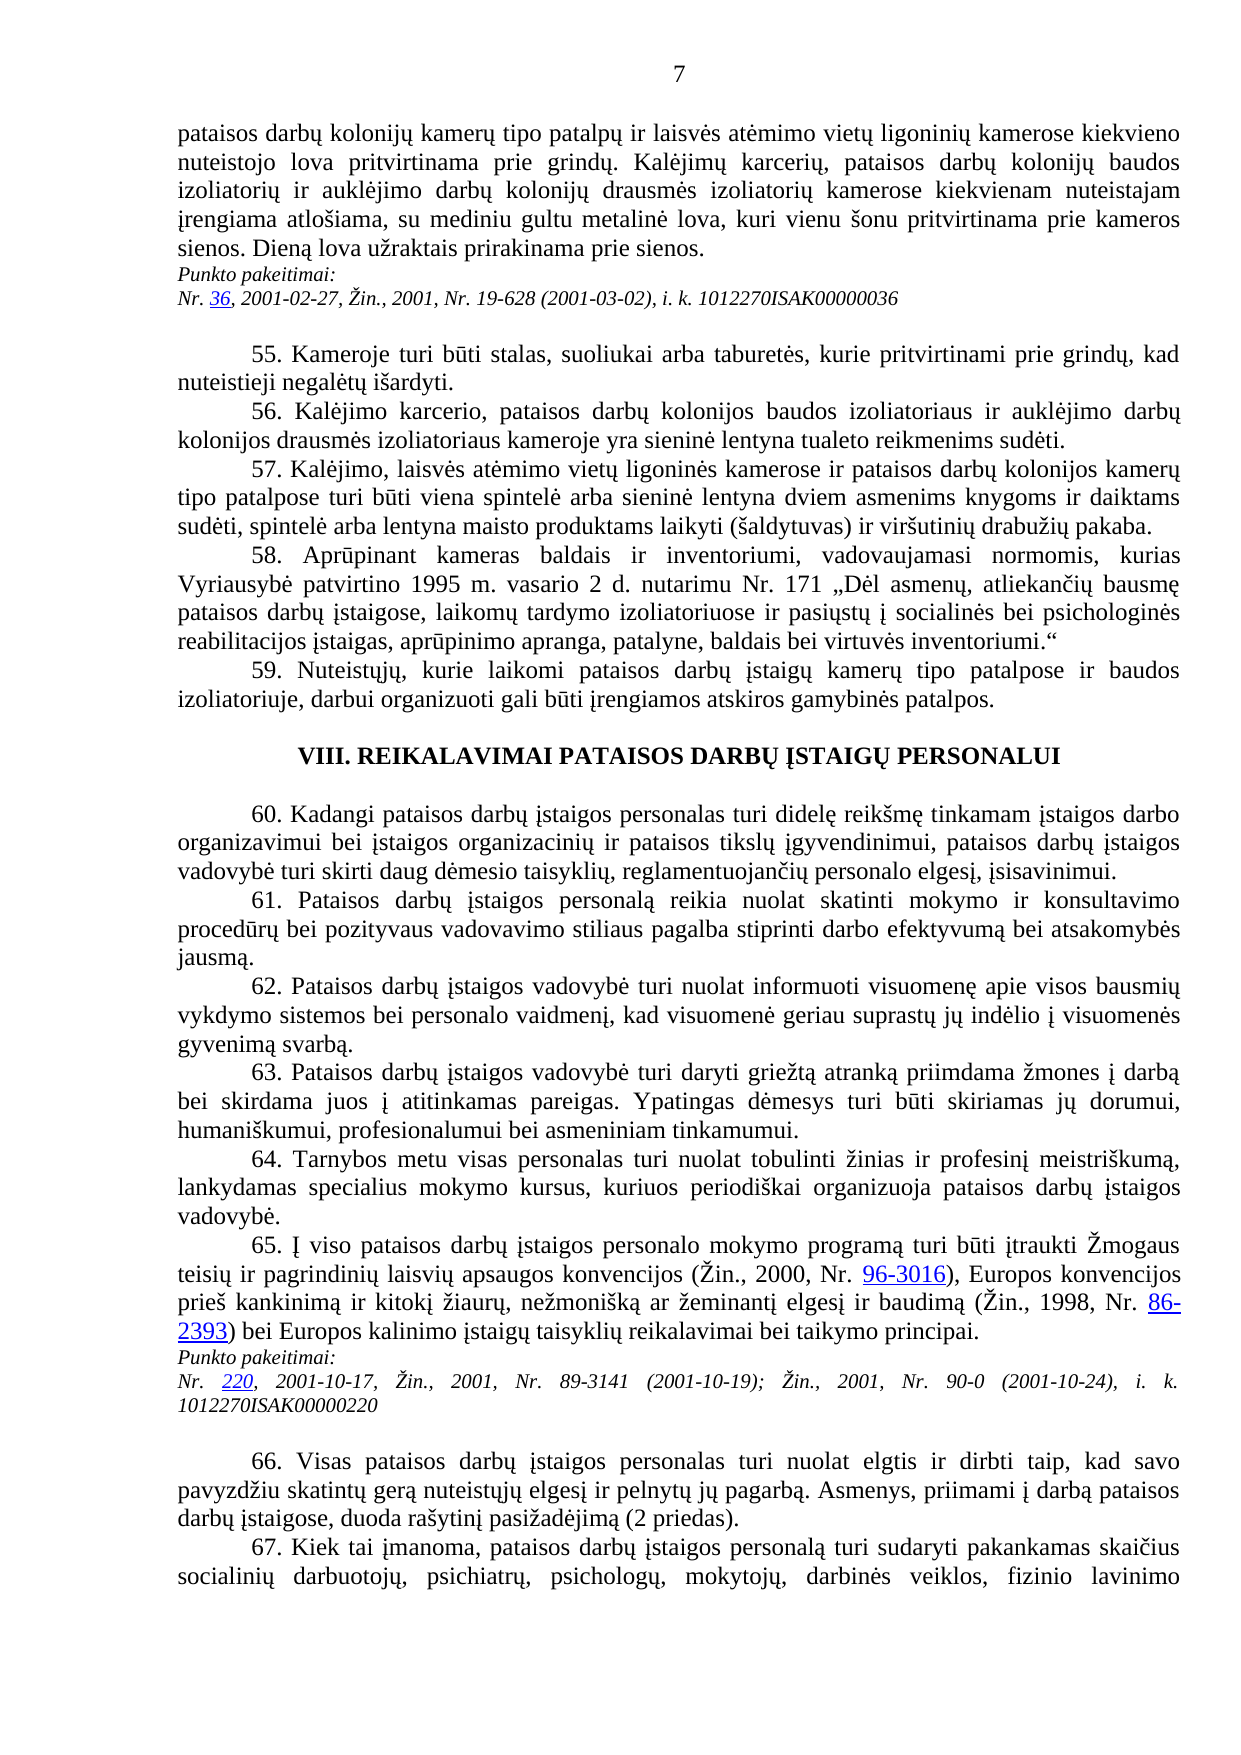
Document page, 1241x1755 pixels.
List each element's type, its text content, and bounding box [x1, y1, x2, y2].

text VIII. REIKALAVIMAI PATAISOS DARBŲ ĮSTAIGŲ PERSONALUI [177, 741, 1181, 770]
text Punkto pakeitimai: [177, 1345, 1181, 1369]
text 62. Pataisos darbų įstaigos vadovybė turi nuolat informuoti visuomenę apie visos bausmių vykdymo sistemos bei personalo vaidmenį, kad visuomenė geriau suprastų jų indėlio į visuomenės gyvenimą svarbą. [177, 971, 1181, 1057]
text 59. Nuteistųjų, kurie laikomi pataisos darbų įstaigų kamerų tipo patalpose ir baudos izoliatoriuje, darbui organizuoti gali būti įrengiamos atskiros gamybinės patalpos. [177, 655, 1181, 712]
text Punkto pakeitimai: [177, 262, 1181, 286]
text Nr. 36, 2001-02-27, Žin., 2001, Nr. 19-628 (2001-03-02), i. k. 1012270ISAK00000036 [177, 286, 1181, 310]
text pataisos darbų kolonijų kamerų tipo patalpų ir laisvės atėmimo vietų ligoninių kamerose kiekvieno nuteistojo lova pritvirtinama prie grindų. Kalėjimų karcerių, pataisos darbų kolonijų baudos izoliatorių ir auklėjimo darbų kolonijų drausmės izoliatorių kamerose kiekvienam nuteistajam įrengiama atlošiama, su mediniu gultu metalinė lova, kuri vienu šonu pritvirtinama prie kameros sienos. Dieną lova užraktais prirakinama prie sienos. [177, 118, 1181, 262]
text 56. Kalėjimo karcerio, pataisos darbų kolonijos baudos izoliatoriaus ir auklėjimo darbų kolonijos drausmės izoliatoriaus kameroje yra sieninė lentyna tualeto reikmenims sudėti. [177, 396, 1181, 454]
text 66. Visas pataisos darbų įstaigos personalas turi nuolat elgtis ir dirbti taip, kad savo pavyzdžiu skatintų gerą nuteistųjų elgesį ir pelnytų jų pagarbą. Asmenys, priimami į darbą pataisos darbų įstaigose, duoda rašytinį pasižadėjimą (2 priedas). [177, 1446, 1181, 1532]
text 58. Aprūpinant kameras baldais ir inventoriumi, vadovaujamasi normomis, kurias Vyriausybė patvirtino 1995 m. vasario 2 d. nutarimu Nr. 171 „Dėl asmenų, atliekančių bausmę pataisos darbų įstaigose, laikomų tardymo izoliatoriuose ir pasiųstų į socialinės bei psichologinės reabilitacijos įstaigas, aprūpinimo apranga, patalyne, baldais bei virtuvės inventoriumi.“ [177, 540, 1181, 655]
text 67. Kiek tai įmanoma, pataisos darbų įstaigos personalą turi sudaryti pakankamas skaičius socialinių darbuotojų, psichiatrų, psichologų, mokytojų, darbinės veiklos, fizinio lavinimo [177, 1532, 1181, 1590]
text Nr. 220, 2001-10-17, Žin., 2001, Nr. 89-3141 (2001-10-19); Žin., 2001, Nr. 90-0 (2001-10-24), i. k. 1012270ISAK00000220 [177, 1369, 1181, 1417]
text 57. Kalėjimo, laisvės atėmimo vietų ligoninės kamerose ir pataisos darbų kolonijos kamerų tipo patalpose turi būti viena spintelė arba sieninė lentyna dviem asmenims knygoms ir daiktams sudėti, spintelė arba lentyna maisto produktams laikyti (šaldytuvas) ir viršutinių drabužių pakaba. [177, 454, 1181, 540]
text 61. Pataisos darbų įstaigos personalą reikia nuolat skatinti mokymo ir konsultavimo procedūrų bei pozityvaus vadovavimo stiliaus pagalba stiprinti darbo efektyvumą bei atsakomybės jausmą. [177, 885, 1181, 971]
text 64. Tarnybos metu visas personalas turi nuolat tobulinti žinias ir profesinį meistriškumą, lankydamas specialius mokymo kursus, kuriuos periodiškai organizuoja pataisos darbų įstaigos vadovybė. [177, 1144, 1181, 1230]
text 65. Į viso pataisos darbų įstaigos personalo mokymo programą turi būti įtraukti Žmogaus teisių ir pagrindinių laisvių apsaugos konvencijos (Žin., 2000, Nr. 96-3016), Europos konvencijos prieš kankinimą ir kitokį žiaurų, nežmonišką ar žeminantį elgesį ir baudimą (Žin., 1998, Nr. 86-2393) bei Europos kalinimo įstaigų taisyklių reikalavimai bei taikymo principai. [177, 1230, 1181, 1345]
text 60. Kadangi pataisos darbų įstaigos personalas turi didelę reikšmę tinkamam įstaigos darbo organizavimui bei įstaigos organizacinių ir pataisos tikslų įgyvendinimui, pataisos darbų įstaigos vadovybė turi skirti daug dėmesio taisyklių, reglamentuojančių personalo elgesį, įsisavinimui. [177, 799, 1181, 885]
text 55. Kameroje turi būti stalas, suoliukai arba taburetės, kurie pritvirtinami prie grindų, kad nuteistieji negalėtų išardyti. [177, 339, 1181, 396]
text 63. Pataisos darbų įstaigos vadovybė turi daryti griežtą atranką priimdama žmones į darbą bei skirdama juos į atitinkamas pareigas. Ypatingas dėmesys turi būti skiriamas jų dorumui, humaniškumui, profesionalumui bei asmeniniam tinkamumui. [177, 1057, 1181, 1144]
